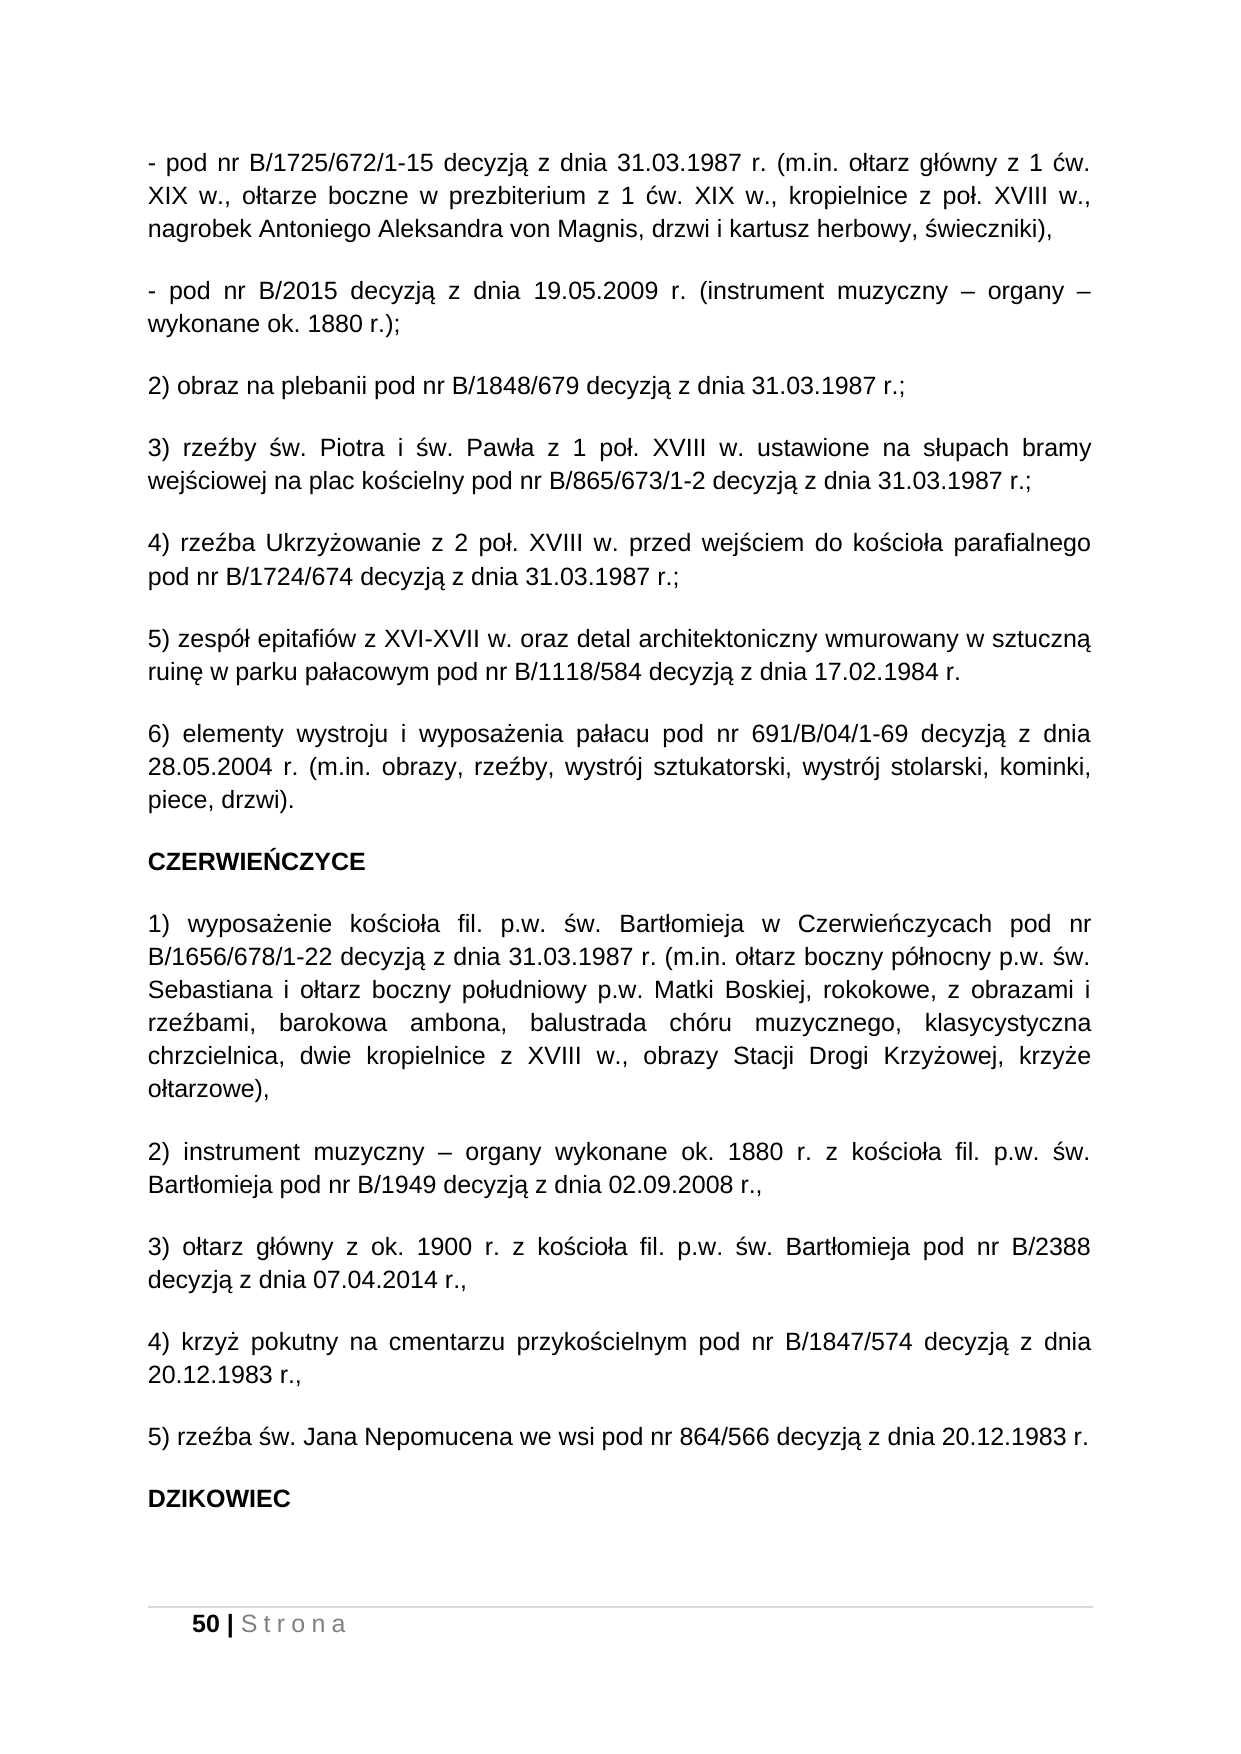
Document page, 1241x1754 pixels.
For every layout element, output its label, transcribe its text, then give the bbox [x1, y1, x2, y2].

text 2) obraz na plebanii pod nr B/1848/679 decyzją z dnia 31.03.1987 r.; [148, 371, 1093, 400]
text 6) elementy wystroju i wyposażenia pałacu pod nr 691/B/04/1-69 decyzją z dnia 28.05.2004 r. (m.in. obrazy, rzeźby, wystrój sztukatorski, wystrój stolarski, kominki, piece, drzwi). [148, 719, 1093, 814]
text CZERWIEŃCZYCE [148, 847, 1093, 876]
text 3) ołtarz główny z ok. 1900 r. z kościoła fil. p.w. św. Bartłomieja pod nr B/2388 decyzją z dnia 07.04.2014 r., [148, 1232, 1093, 1293]
text 5) zespół epitafiów z XVI-XVII w. oraz detal architektoniczny wmurowany w sztuczną ruinę w parku pałacowym pod nr B/1118/584 decyzją z dnia 17.02.1984 r. [148, 624, 1093, 685]
text - pod nr B/2015 decyzją z dnia 19.05.2009 r. (instrument muzyczny – organy – wykonane ok. 1880 r.); [148, 276, 1093, 338]
text 1) wyposażenie kościoła fil. p.w. św. Bartłomieja w Czerwieńczycach pod nr B/1656/678/1-22 decyzją z dnia 31.03.1987 r. (m.in. ołtarz boczny północny p.w. św. Sebastiana i ołtarz boczny południowy p.w. Matki Boskiej, rokokowe, z obrazami i rzeźbami, barokowa ambona, balustrada chóru muzycznego, klasycystyczna chrzcielnica, dwie kropielnice z XVIII w., obrazy Stacji Drogi Krzyżowej, krzyże ołtarzowe), [148, 909, 1093, 1103]
text 5) rzeźba św. Jana Nepomucena we wsi pod nr 864/566 decyzją z dnia 20.12.1983 r. [148, 1422, 1093, 1451]
text 2) instrument muzyczny – organy wykonane ok. 1880 r. z kościoła fil. p.w. św. Bartłomieja pod nr B/1949 decyzją z dnia 02.09.2008 r., [148, 1137, 1093, 1198]
text 4) krzyż pokutny na cmentarzu przykościelnym pod nr B/1847/574 decyzją z dnia 20.12.1983 r., [148, 1327, 1093, 1389]
text 4) rzeźba Ukrzyżowanie z 2 poł. XVIII w. przed wejściem do kościoła parafialnego pod nr B/1724/674 decyzją z dnia 31.03.1987 r.; [148, 528, 1093, 590]
text 3) rzeźby św. Piotra i św. Pawła z 1 poł. XVIII w. ustawione na słupach bramy wejściowej na plac kościelny pod nr B/865/673/1-2 decyzją z dnia 31.03.1987 r.; [148, 433, 1093, 495]
text - pod nr B/1725/672/1-15 decyzją z dnia 31.03.1987 r. (m.in. ołtarz główny z 1 ćw. XIX w., ołtarze boczne w prezbiterium z 1 ćw. XIX w., kropielnice z poł. XVIII w., nagrobek Antoniego Aleksandra von Magnis, drzwi i kartusz herbowy, świeczniki), [148, 148, 1093, 242]
text DZIKOWIEC [148, 1484, 1093, 1513]
